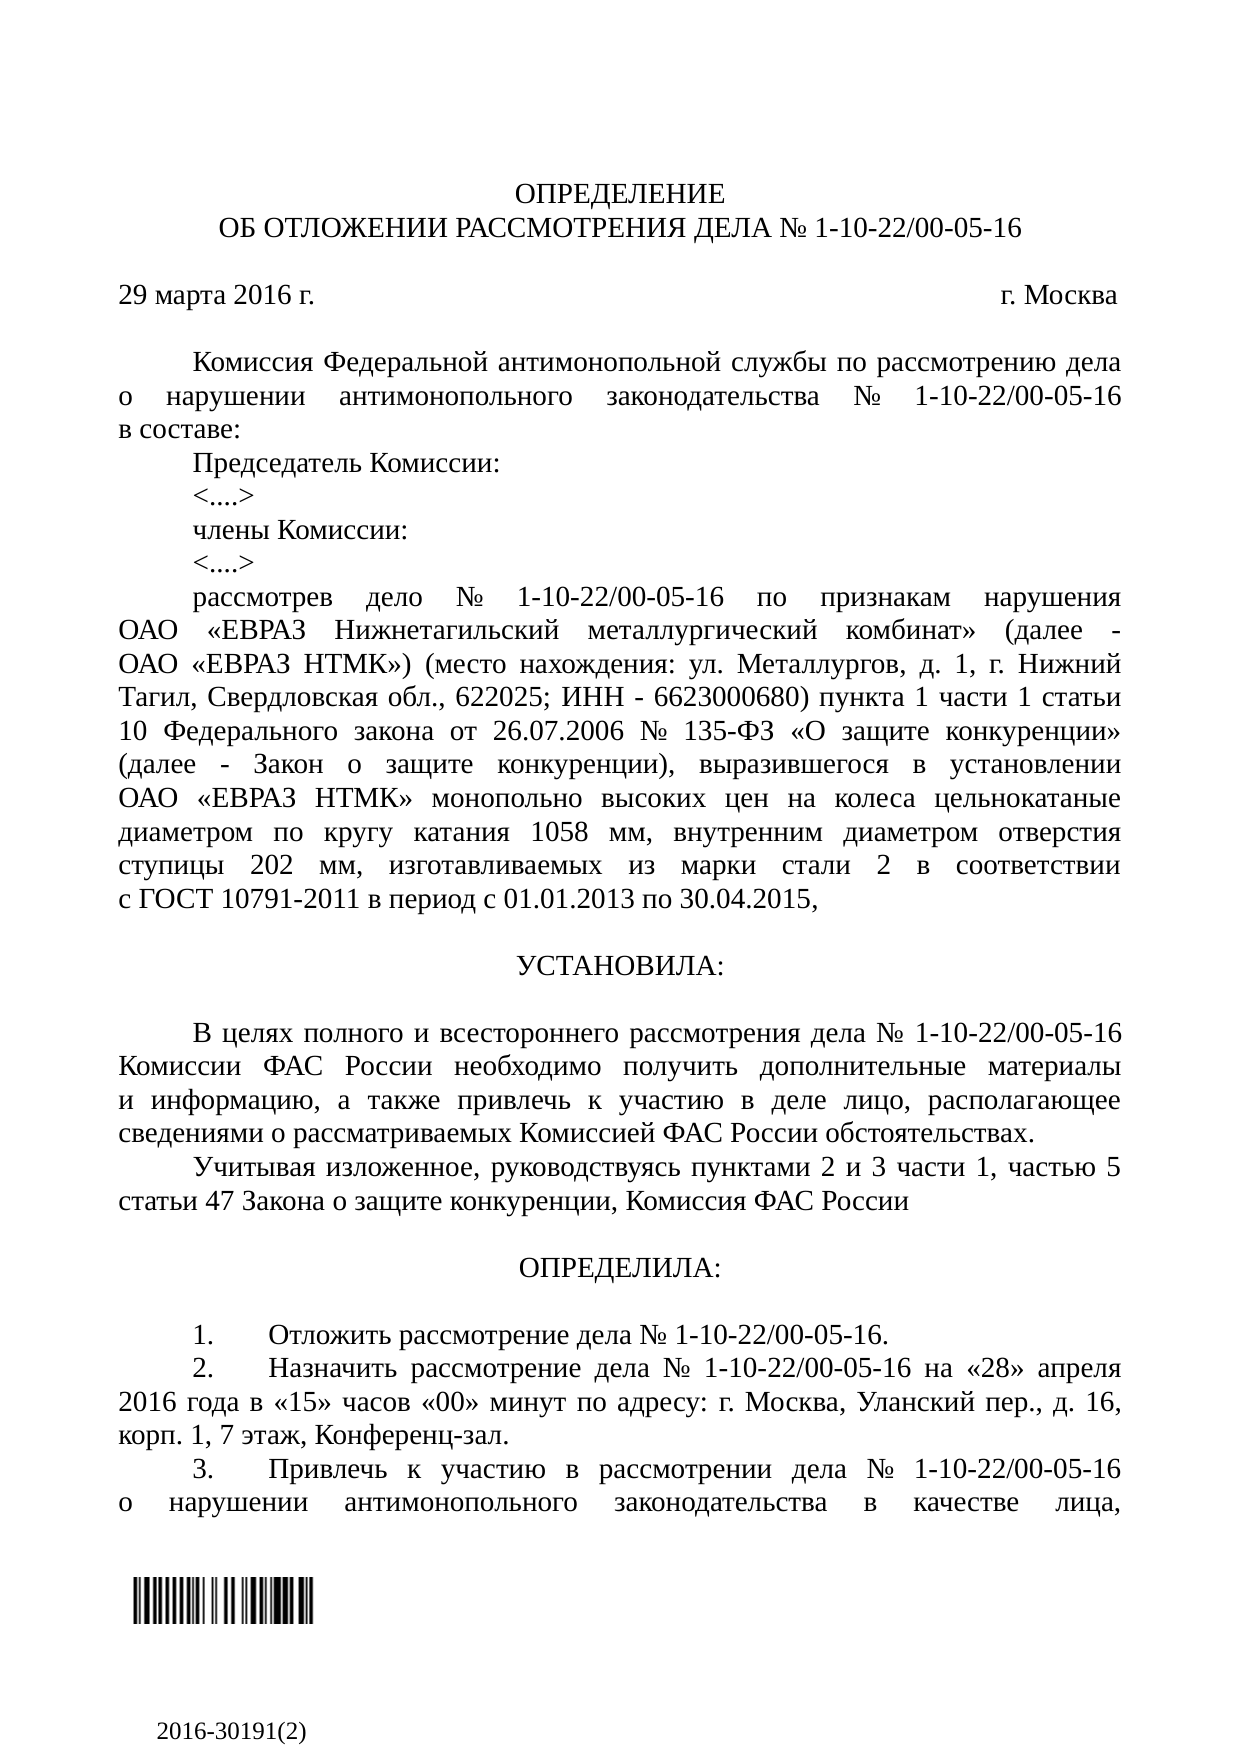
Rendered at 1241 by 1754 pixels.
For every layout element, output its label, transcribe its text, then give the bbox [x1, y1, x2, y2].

text УСТАНОВИЛА: [118, 948, 1122, 981]
text ОПРЕДЕЛЕНИЕ [118, 176, 1122, 210]
text ОПРЕДЕЛИЛА: [118, 1250, 1122, 1283]
text Учитывая изложенное, руководствуясь пунктами 2 и 3 части 1, частью 5 статьи 47 Закона о защите конкуренции, Комиссия ФАС России [118, 1149, 1122, 1216]
list Назначить рассмотрение дела № 1-10-22/00-05-16 на «28» апреля 2016 года в «15» часов «00» минут по адресу: г. Москва, Уланский пер., д. 16, корп. 1, 7 этаж, Конференц-зал. [118, 1350, 1122, 1451]
text <....> [118, 545, 1122, 579]
text рассмотрев дело № 1-10-22/00-05-16 по признакам нарушения ОАО «ЕВРАЗ Нижнетагильский металлургический комбинат» (далее - ОАО «ЕВРАЗ НТМК») (место нахождения: ул. Металлургов, д. 1, г. Нижний Тагил, Свердловская обл., 622025; ИНН - 6623000680) пункта 1 части 1 статьи 10 Федерального закона от 26.07.2006 № 135-ФЗ «О защите конкуренции» (далее - Закон о защите конкуренции), выразившегося в установлении ОАО «ЕВРАЗ НТМК» монопольно высоких цен на колеса цельнокатаные диаметром по кругу катания 1058 мм, внутренним диаметром отверстия ступицы 202 мм, изготавливаемых из марки стали 2 в соответствии с ГОСТ 10791-2011 в период с 01.01.2013 по 30.04.2015, [118, 579, 1122, 914]
text В целях полного и всестороннего рассмотрения дела № 1-10-22/00-05-16 Комиссии ФАС России необходимо получить дополнительные материалы и информацию, а также привлечь к участию в деле лицо, располагающее сведениями о рассматриваемых Комиссией ФАС России обстоятельствах. [118, 1015, 1122, 1149]
text <....> [118, 478, 1122, 512]
text ОБ ОТЛОЖЕНИИ РАССМОТРЕНИЯ ДЕЛА № 1-10-22/00-05-16 [118, 210, 1122, 243]
list Отложить рассмотрение дела № 1-10-22/00-05-16. [118, 1317, 1122, 1350]
text 29 марта 2016 г. г. Москва [118, 277, 1122, 311]
text Председатель Комиссии: [118, 445, 1122, 478]
list Привлечь к участию в рассмотрении дела № 1-10-22/00-05-16 о нарушении антимонопольного законодательства в качестве лица, [118, 1451, 1122, 1518]
text Комиссия Федеральной антимонопольной службы по рассмотрению дела о нарушении антимонопольного законодательства № 1-10-22/00-05-16 в составе: [118, 344, 1122, 445]
text члены Комиссии: [118, 512, 1122, 545]
picture [118, 1577, 331, 1624]
